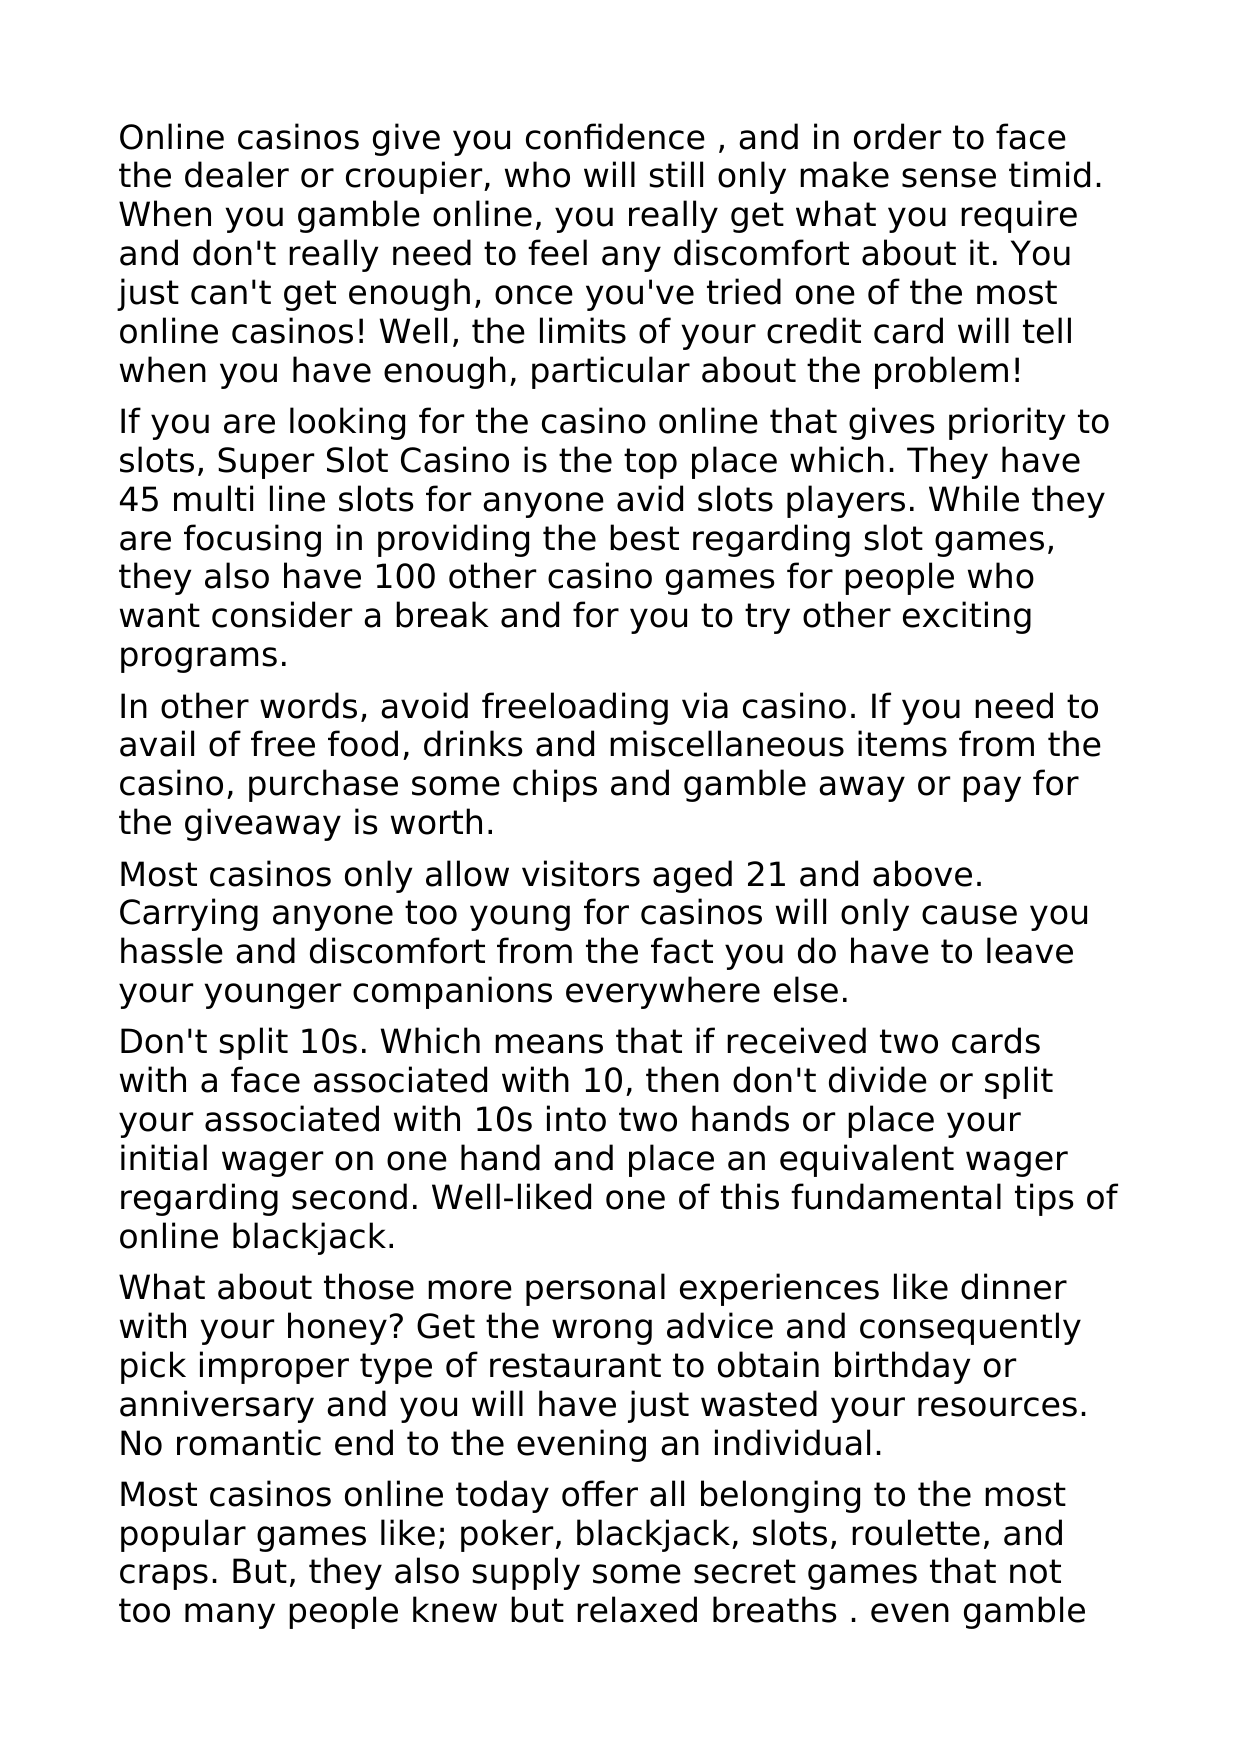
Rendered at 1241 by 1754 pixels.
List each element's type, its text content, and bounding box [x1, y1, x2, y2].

text If you are looking for the casino online that gives priority to slots, Super Slot Casino is the top place which. They have 45 multi line slots for anyone avid slots players. While they are focusing in providing the best regarding slot games, they also have 100 other casino games for people who want consider a break and for you to try other exciting programs. [118, 403, 1122, 674]
text Don't split 10s. Which means that if received two cards with a face associated with 10, then don't divide or split your associated with 10s into two hands or place your initial wager on one hand and place an equivalent wager regarding second. Well-liked one of this fundamental tips of online blackjack. [118, 1023, 1122, 1256]
text Most casinos online today offer all belonging to the most popular games like; poker, blackjack, slots, roulette, and craps. But, they also supply some secret games that not too many people knew but relaxed breaths . even gamble [118, 1475, 1122, 1631]
text What about those more personal experiences like dinner with your honey? Get the wrong advice and consequently pick improper type of restaurant to obtain birthday or anniversary and you will have just wasted your resources. No romantic end to the evening an individual. [118, 1268, 1122, 1463]
text Online casinos give you confidence , and in order to face the dealer or croupier, who will still only make sense timid. When you gamble online, you really get what you require and don't really need to feel any discomfort about it. You just can't get enough, once you've tried one of the most online casinos! Well, the limits of your credit card will tell when you have enough, particular about the problem! [118, 118, 1122, 390]
text In other words, avoid freeloading via casino. If you need to avail of free food, drinks and miscellaneous items from the casino, purchase some chips and gamble away or pay for the giveaway is worth. [118, 687, 1122, 842]
text Most casinos only allow visitors aged 21 and above. Carrying anyone too young for casinos will only cause you hassle and discomfort from the fact you do have to leave your younger companions everywhere else. [118, 855, 1122, 1010]
